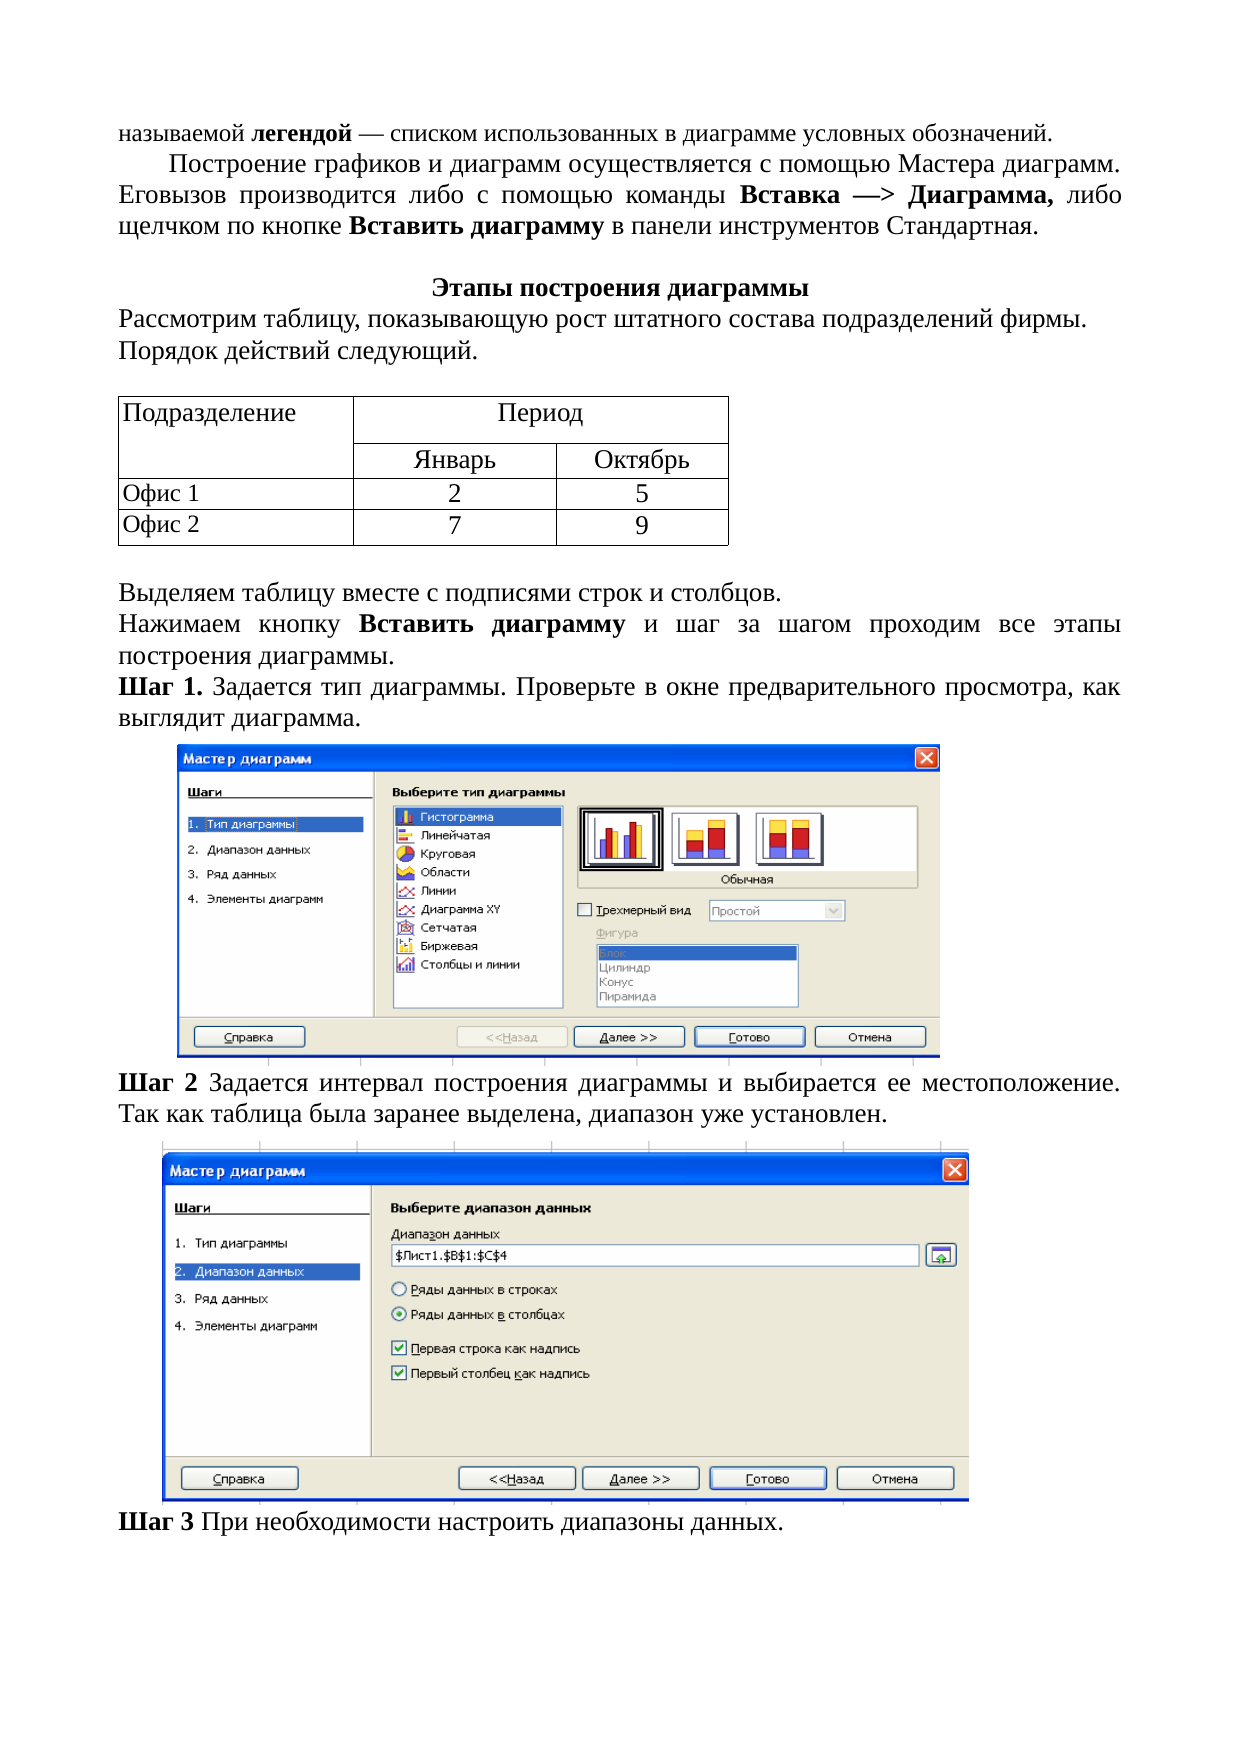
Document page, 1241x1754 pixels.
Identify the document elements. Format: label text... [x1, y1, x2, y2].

text Выделяем таблицу вместе с подписями строк и столбцов. [118, 576, 1122, 608]
subtitle Построение графиков и диаграмм осуществляется с помощью Мастера диаграмм. Еговызов производится либо с помощью команды Вставка —> Диаграмма, либо щелчком по кнопке Вставить диаграмму в панели инструментов Стандартная. [118, 147, 1122, 240]
text Шаг 2 Задается интервал построения диаграммы и выбирается ее местоположение. Так как таблица была заранее выделена, диапазон уже установлен. [118, 732, 1122, 1128]
text Этапы построения диаграммы [118, 271, 1122, 303]
table_cell 9 [557, 510, 728, 545]
table_header Подразделение [119, 397, 353, 477]
table_cell 5 [557, 479, 728, 509]
picture [162, 1141, 969, 1505]
table_cell Офис 1 [119, 479, 353, 509]
table_cell Офис 2 [119, 510, 353, 545]
table_cell Октябрь [557, 444, 728, 477]
table_cell 7 [354, 510, 556, 545]
text Шаг 1. Задается тип диаграммы. Проверьте в окне предварительного просмотра, как выглядит диаграмма. [118, 670, 1122, 732]
text Рассмотрим таблицу, показывающую рост штатного состава подразделений фирмы. Порядок действий следующий. [118, 303, 1122, 365]
table_cell Январь [354, 444, 556, 477]
table_cell 2 [354, 479, 556, 509]
text Нажимаем кнопку Вставить диаграмму и шаг за шагом проходим все этапы построения диаграммы. [118, 608, 1122, 670]
table_header Период [354, 397, 728, 443]
picture [177, 744, 940, 1066]
text называемой легендой — списком использованных в диаграмме условных обозначений. [118, 118, 1122, 147]
text Шаг 3 При необходимости настроить диапазоны данных. [118, 1384, 1122, 1536]
